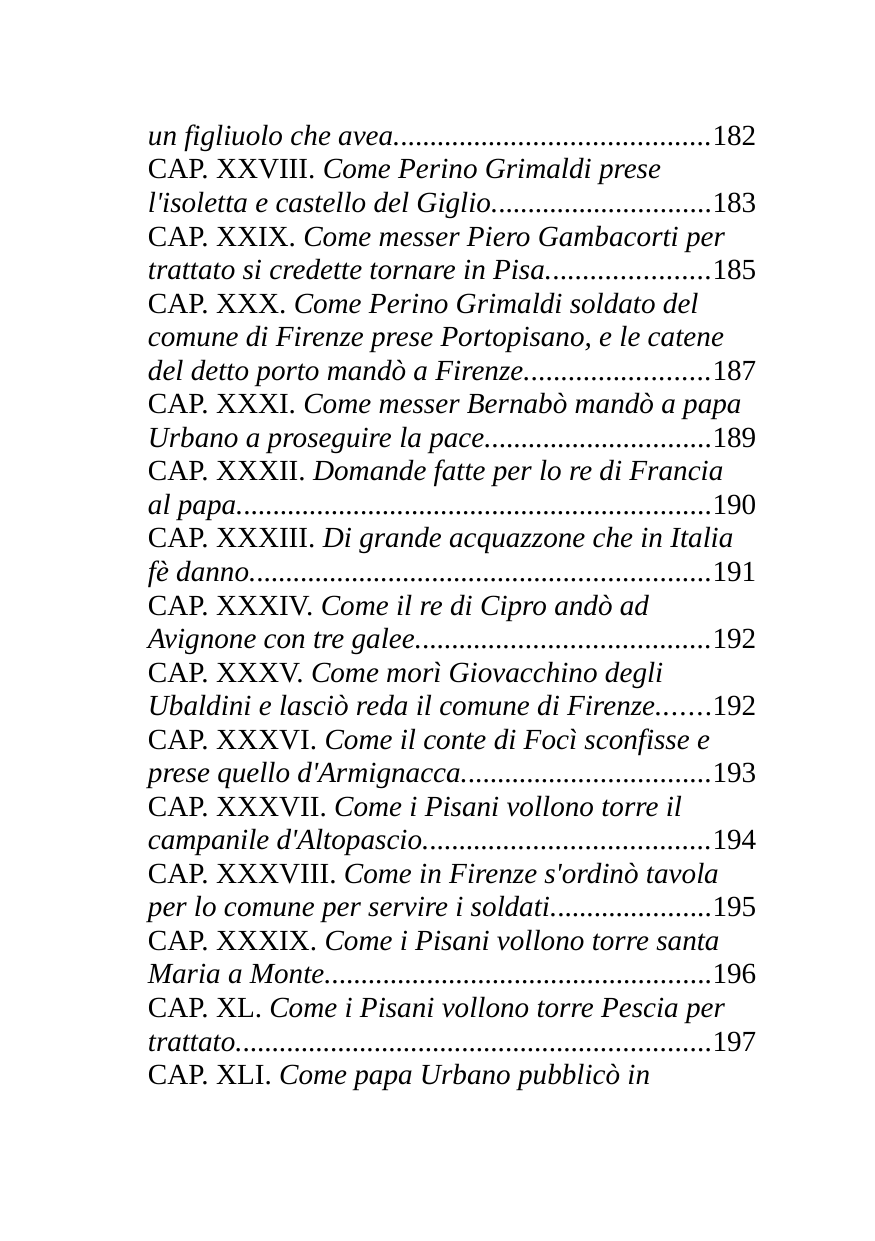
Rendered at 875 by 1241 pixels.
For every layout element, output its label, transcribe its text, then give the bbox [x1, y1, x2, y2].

text CAP. XXXIV. Come il re di Cipro andò ad Avignone con tre galee. 192 [148, 588, 756, 655]
text CAP. XXXVI. Come il conte di Focì sconfisse e prese quello d'Armignacca. 193 [148, 722, 756, 789]
text CAP. XXVII. Come al re Pietro di Castella morì un figliuolo che avea. 182 [148, 118, 756, 152]
text CAP. XL. Come i Pisani vollono torre Pescia per trattato. 197 [148, 990, 756, 1057]
text CAP. XLI. Come papa Urbano pubblicò in Avignone i processi fatti contro a messer Bernabò. 198 [148, 1057, 756, 1091]
text CAP. XXIX. Come messer Piero Gambacorti per trattato si credette tornare in Pisa. 185 [148, 219, 756, 286]
text CAP. XXVIII. Come Perino Grimaldi prese l'isoletta e castello del Giglio. 183 [148, 152, 756, 219]
text CAP. XXXI. Come messer Bernabò mandò a papa Urbano a proseguire la pace. 189 [148, 386, 756, 453]
text CAP. XXXVIII. Come in Firenze s'ordinò tavola per lo comune per servire i soldati. 195 [148, 856, 756, 923]
text CAP. XXX. Come Perino Grimaldi soldato del comune di Firenze prese Portopisano, e le catene del detto porto mandò a Firenze. 187 [148, 286, 756, 386]
text CAP. XXXV. Come morì Giovacchino degli Ubaldini e lasciò reda il comune di Firenze. 192 [148, 655, 756, 722]
text CAP. XXXIX. Come i Pisani vollono torre santa Maria a Monte. 196 [148, 923, 756, 990]
text CAP. XXXVII. Come i Pisani vollono torre il campanile d'Altopascio. 194 [148, 789, 756, 856]
text CAP. XXXIII. Di grande acquazzone che in Italia fè danno. 191 [148, 521, 756, 588]
text CAP. XXXII. Domande fatte per lo re di Francia al papa. 190 [148, 453, 756, 521]
